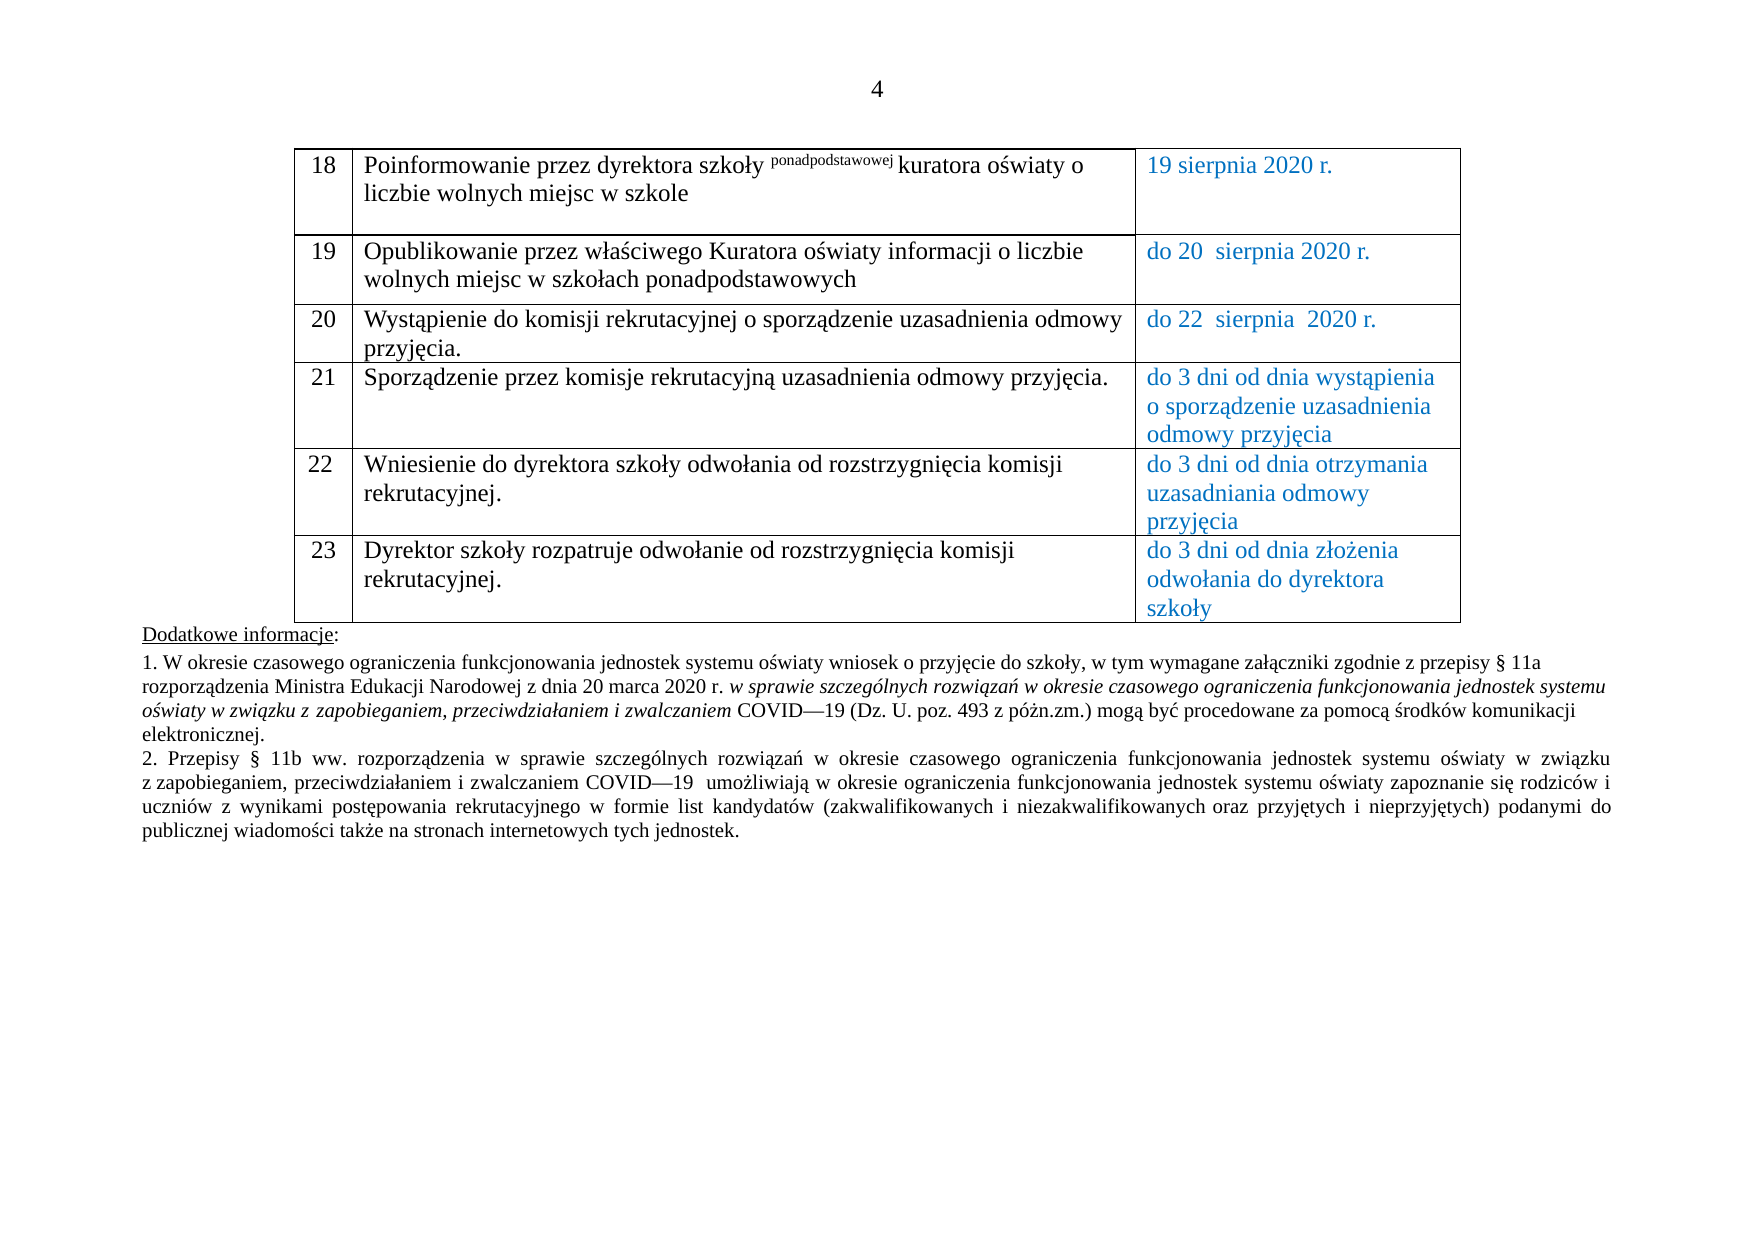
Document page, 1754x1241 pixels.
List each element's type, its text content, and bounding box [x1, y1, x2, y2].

table_cell 20 [295, 305, 352, 362]
text Dodatkowe informacje: [142, 622, 1612, 646]
table_cell Opublikowanie przez właściwego Kuratora oświaty informacji o liczbie wolnych miejsc w szkołach ponadpodstawowych [353, 236, 1135, 303]
table_cell Wystąpienie do komisji rekrutacyjnej o sporządzenie uzasadnienia odmowy przyjęcia. [353, 305, 1135, 362]
table_cell do 22 sierpnia 2020 r. [1136, 305, 1460, 362]
table_cell Poinformowanie przez dyrektora szkoły ponadpodstawowej kuratora oświaty o liczbie wolnych miejsc w szkole [353, 150, 1135, 234]
table_cell 23 [295, 536, 352, 622]
table_cell Sporządzenie przez komisje rekrutacyjną uzasadnienia odmowy przyjęcia. [353, 363, 1135, 448]
table_cell 19 [295, 236, 352, 303]
text 2. Przepisy § 11b ww. rozporządzenia w sprawie szczególnych rozwiązań w okresie czasowego ograniczenia funkcjonowania jednostek systemu oświaty w związku z zapobieganiem, przeciwdziałaniem i zwalczaniem COVID—19 umożliwiają w okresie ograniczenia funkcjonowania jednostek systemu oświaty zapoznanie się rodziców i uczniów z wynikami postępowania rekrutacyjnego w formie list kandydatów (zakwalifikowanych i niezakwalifikowanych oraz przyjętych i nieprzyjętych) podanymi do publicznej wiadomości także na stronach internetowych tych jednostek. [142, 746, 1612, 842]
table_cell 18 [295, 150, 352, 234]
table_cell do 3 dni od dnia wystąpienia o sporządzenie uzasadnienia odmowy przyjęcia [1136, 363, 1460, 448]
table_cell Dyrektor szkoły rozpatruje odwołanie od rozstrzygnięcia komisji rekrutacyjnej. [353, 536, 1135, 622]
table_cell do 3 dni od dnia otrzymania uzasadniania odmowy przyjęcia [1136, 449, 1460, 535]
table_cell do 20 sierpnia 2020 r. [1136, 235, 1460, 303]
table_cell 19 sierpnia 2020 r. [1136, 149, 1460, 234]
table_cell Wniesienie do dyrektora szkoły odwołania od rozstrzygnięcia komisji rekrutacyjnej. [353, 449, 1135, 535]
table_cell do 3 dni od dnia złożenia odwołania do dyrektora szkoły [1136, 536, 1460, 622]
table_cell 22 [295, 449, 352, 535]
table_cell 21 [295, 363, 352, 448]
text 1. W okresie czasowego ograniczenia funkcjonowania jednostek systemu oświaty wniosek o przyjęcie do szkoły, w tym wymagane załączniki zgodnie z przepisy § 11a rozporządzenia Ministra Edukacji Narodowej z dnia 20 marca 2020 r. w sprawie szczególnych rozwiązań w okresie czasowego ograniczenia funkcjonowania jednostek systemu oświaty w związku z zapobieganiem, przeciwdziałaniem i zwalczaniem COVID—19 (Dz. U. poz. 493 z póżn.zm.) mogą być procedowane za pomocą środków komunikacji elektronicznej. [142, 650, 1612, 746]
